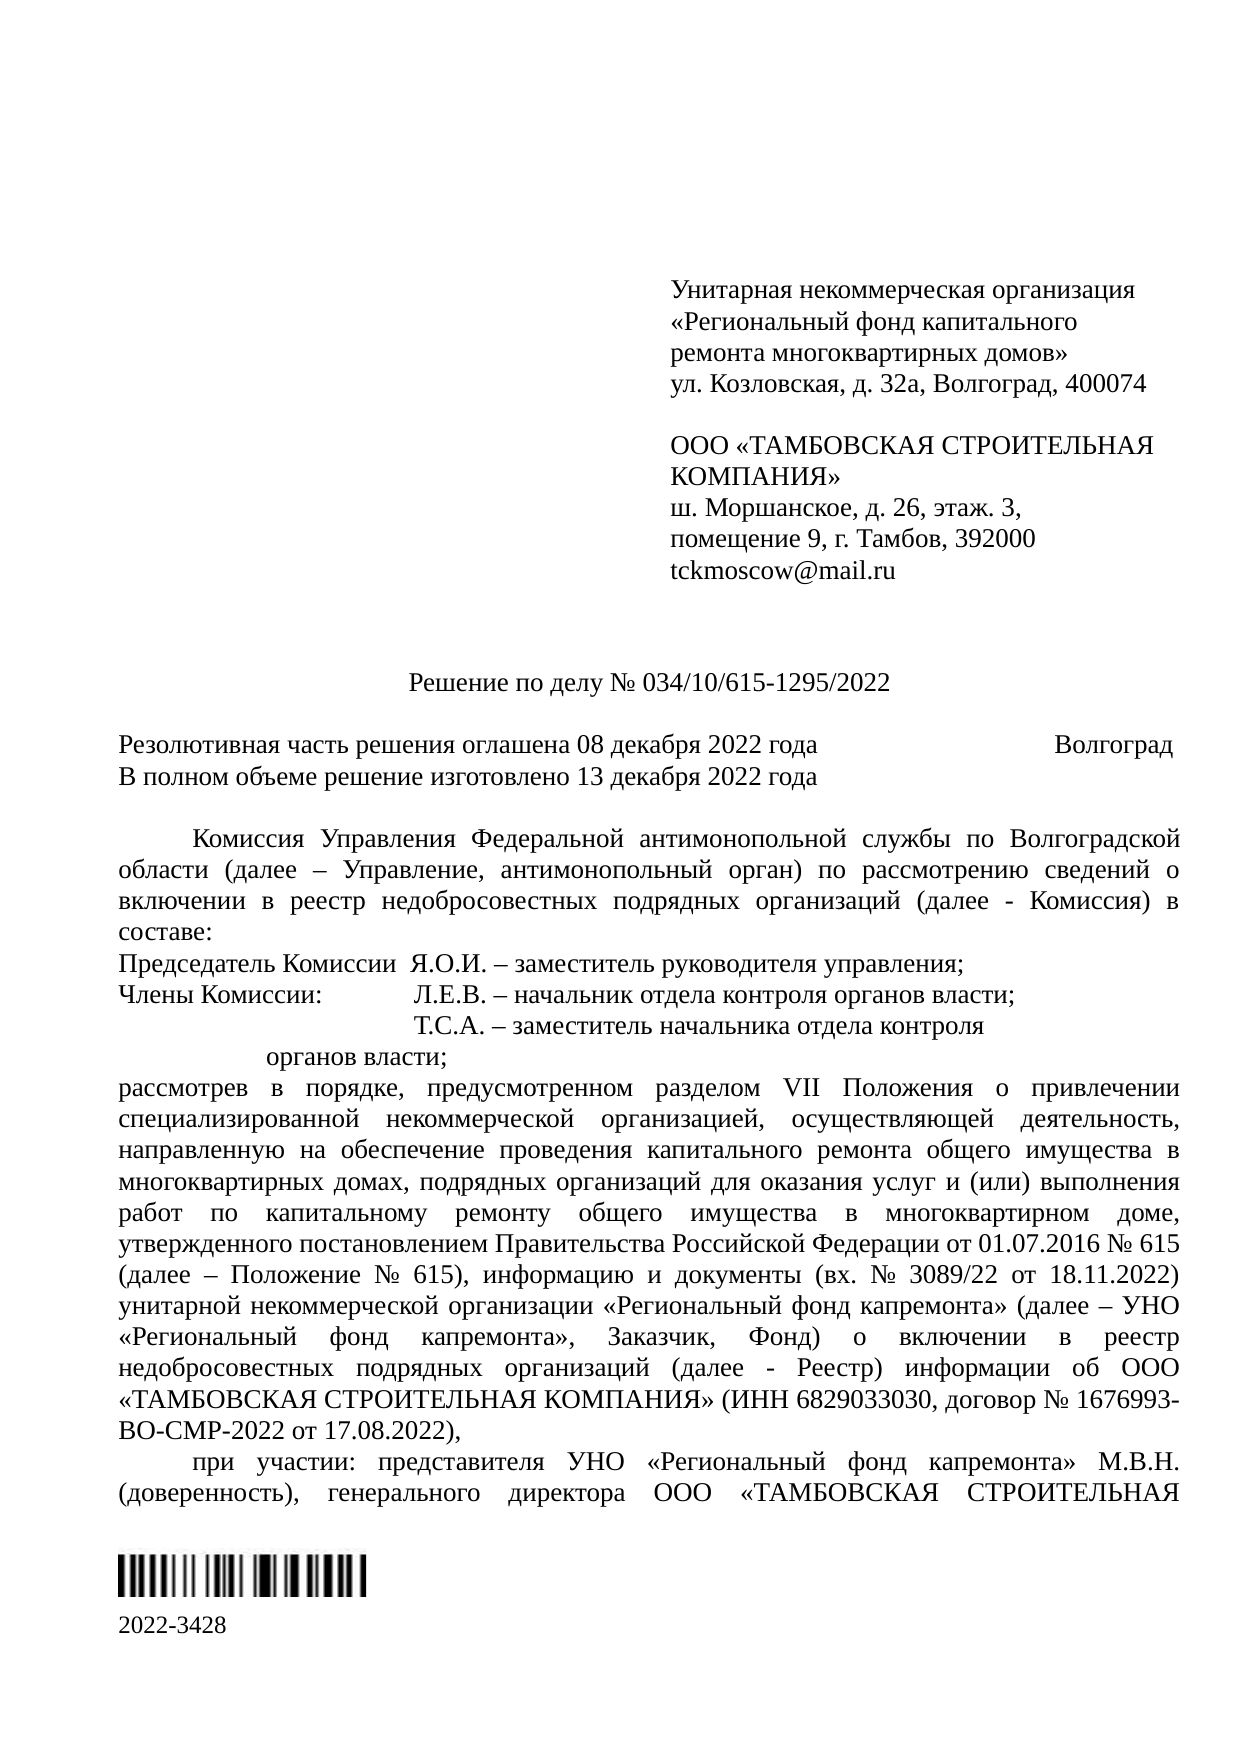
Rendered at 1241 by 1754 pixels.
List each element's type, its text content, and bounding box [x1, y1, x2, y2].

text Комиссия Управления Федеральной антимонопольной службы по Волгоградской области (далее – Управление, антимонопольный орган) по рассмотрению сведений о включении в реестр недобросовестных подрядных организаций (далее - Комиссия) в составе: [118, 822, 1181, 947]
text при участии: представителя УНО «Региональный фонд капремонта» М.В.Н. (доверенность), генерального директора ООО «ТАМБОВСКАЯ СТРОИТЕЛЬНАЯ [118, 1445, 1181, 1507]
picture [118, 1548, 367, 1597]
text Члены Комиссии: Л.Е.В. – начальник отдела контроля органов власти; [118, 978, 1181, 1009]
text Резолютивная часть решения оглашена 08 декабря 2022 года Волгоград [118, 729, 1181, 760]
text Председатель Комиссии Я.О.И. – заместитель руководителя управления; [118, 947, 1181, 978]
text В полном объеме решение изготовлено 13 декабря 2022 года [118, 760, 1181, 791]
text рассмотрев в порядке, предусмотренном разделом VII Положения о привлечении специализированной некоммерческой организацией, осуществляющей деятельность, направленную на обеспечение проведения капитального ремонта общего имущества в многоквартирных домах, подрядных организаций для оказания услуг и (или) выполнения работ по капитальному ремонту общего имущества в многоквартирном доме, утвержденного постановлением Правительства Российской Федерации от 01.07.2016 № 615 (далее – Положение № 615), информацию и документы (вх. № 3089/22 от 18.11.2022) унитарной некоммерческой организации «Региональный фонд капремонта» (далее – УНО «Региональный фонд капремонта», Заказчик, Фонд) о включении в реестр недобросовестных подрядных организаций (далее - Реестр) информации об ООО «ТАМБОВСКАЯ СТРОИТЕЛЬНАЯ КОМПАНИЯ» (ИНН 6829033030, договор № 1676993-ВО-СМР-2022 от 17.08.2022), [118, 1071, 1181, 1445]
text Т.С.А. – заместитель начальника отдела контроля органов власти; [118, 1009, 1181, 1071]
text Решение по делу № 034/10/615-1295/2022 [118, 666, 1181, 697]
table_header Унитарная некоммерческая организация «Региональный фонд капитального ремонта многоквартирных домов» ул. Козловская, д. 32а, Волгоград, 400074 ООО «ТАМБОВСКАЯ СТРОИТЕЛЬНАЯ КОМПАНИЯ» ш. Моршанское, д. 26, этаж. 3, помещение 9, г. Тамбов, 392000 tckmoscow@mail.ru [664, 201, 1181, 638]
